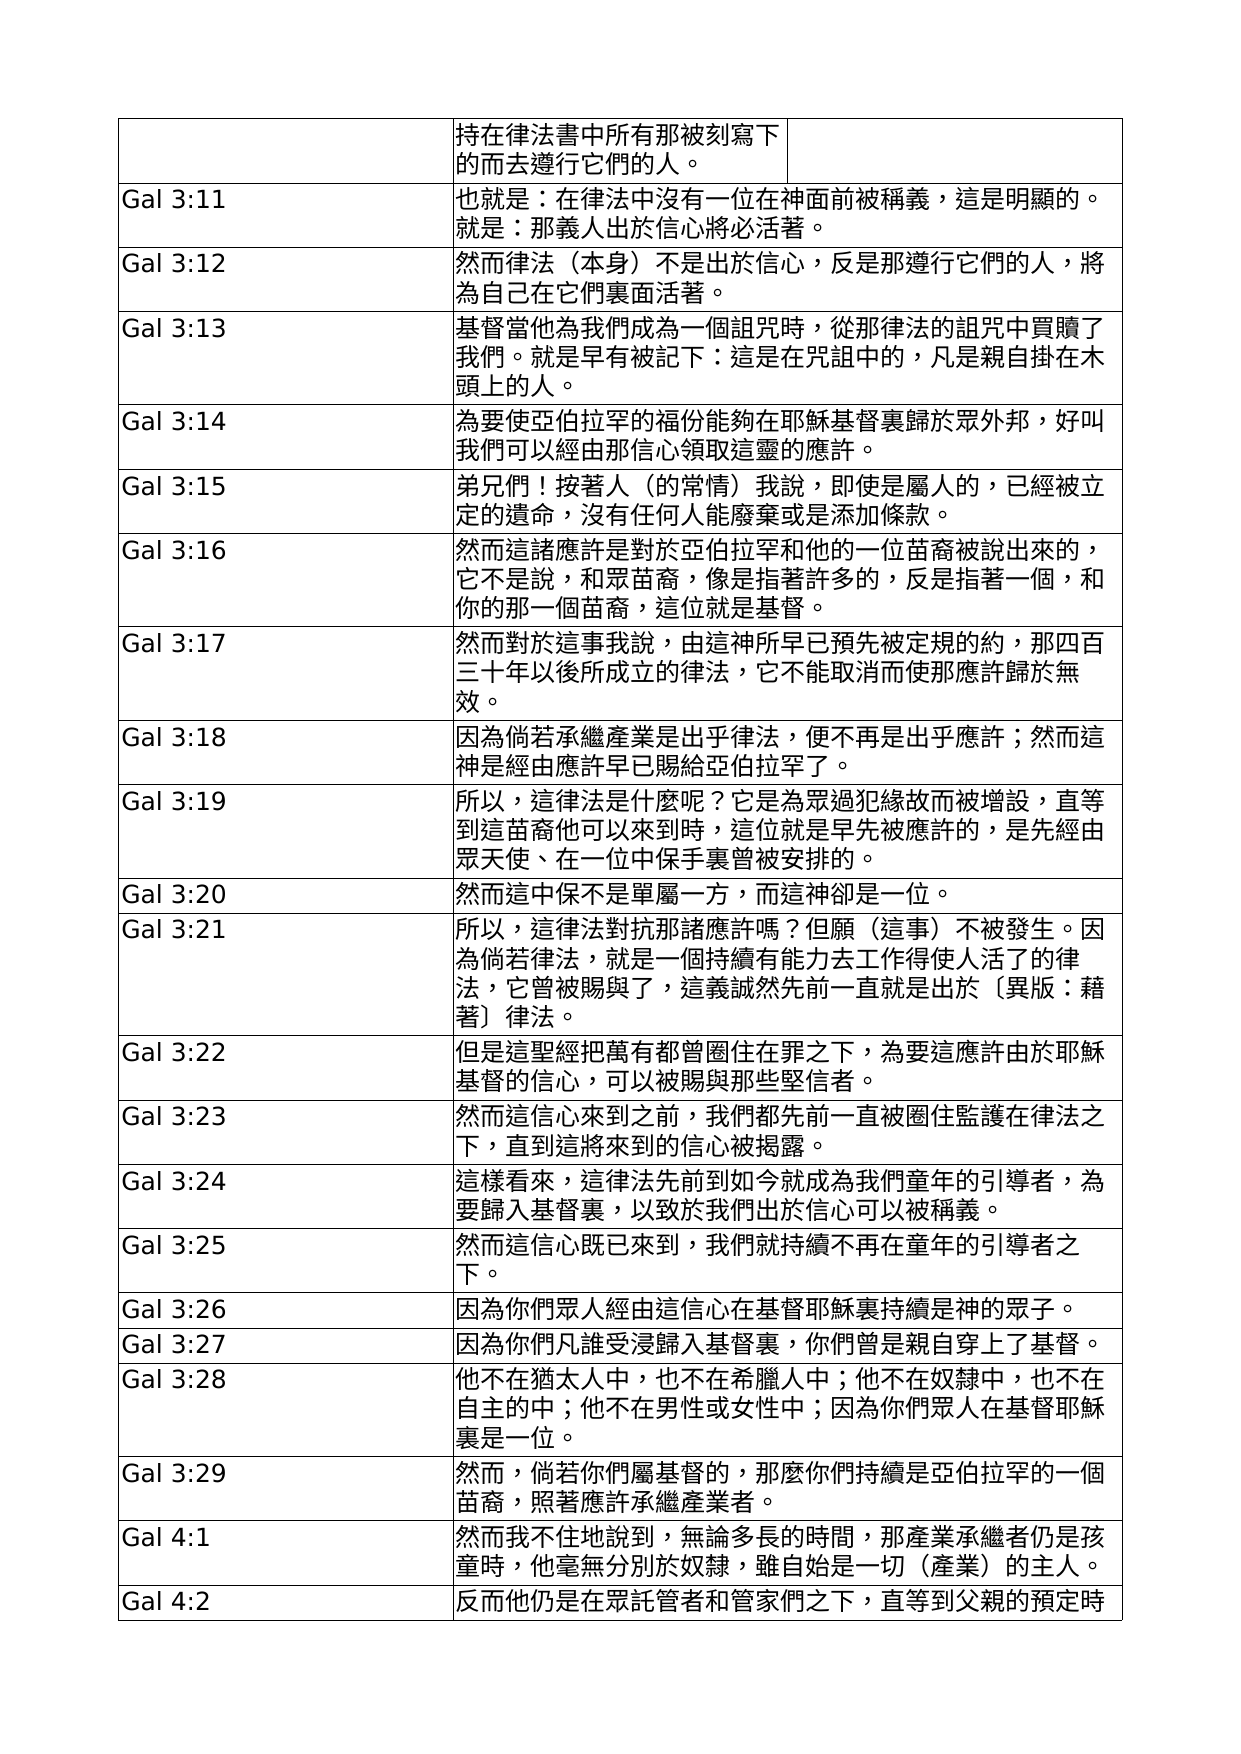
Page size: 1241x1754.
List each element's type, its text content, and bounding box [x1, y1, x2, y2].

table_cell Gal 3:18 [119, 721, 453, 784]
table_cell Gal 3:26 [119, 1293, 453, 1327]
table_cell 弟兄們！按著人（的常情）我說，即使是屬人的，已經被立定的遺命，沒有任何人能廢棄或是添加條款。 [454, 470, 1122, 533]
table_cell 然而這信心來到之前，我們都先前一直被圈住監護在律法之下，直到這將來到的信心被揭露。 [454, 1101, 1122, 1164]
table_cell Gal 3:22 [119, 1036, 453, 1099]
table_cell 為要使亞伯拉罕的福份能夠在耶穌基督裏歸於眾外邦，好叫我們可以經由那信心領取這靈的應許。 [454, 405, 1122, 469]
table_cell 因為你們眾人經由這信心在基督耶穌裏持續是神的眾子。 [454, 1293, 1122, 1327]
table_cell 然而我不住地說到，無論多長的時間，那產業承繼者仍是孩童時，他毫無分別於奴隸，雖自始是一切（產業）的主人。 [454, 1521, 1122, 1584]
table_cell Gal 3:28 [119, 1364, 453, 1456]
table_cell [788, 119, 1122, 182]
table_cell Gal 3:13 [119, 312, 453, 404]
table_cell Gal 3:20 [119, 879, 453, 913]
table_cell 也就是：在律法中沒有一位在神面前被稱義，這是明顯的。就是：那義人出於信心將必活著。 [454, 184, 1122, 247]
table_cell Gal 3:19 [119, 785, 453, 877]
table_cell [119, 119, 453, 182]
table_cell 然而，倘若你們屬基督的，那麼你們持續是亞伯拉罕的一個苗裔，照著應許承繼產業者。 [454, 1457, 1122, 1520]
table_cell 基督當他為我們成為一個詛咒時，從那律法的詛咒中買贖了我們。就是早有被記下：這是在咒詛中的，凡是親自掛在木頭上的人。 [454, 312, 1122, 404]
table_cell Gal 3:12 [119, 248, 453, 311]
table_cell 所以，這律法是什麼呢？它是為眾過犯緣故而被增設，直等到這苗裔他可以來到時，這位就是早先被應許的，是先經由眾天使、在一位中保手裏曾被安排的。 [454, 785, 1122, 877]
table_cell Gal 3:24 [119, 1165, 453, 1228]
table_cell 但是這聖經把萬有都曾圈住在罪之下，為要這應許由於耶穌基督的信心，可以被賜與那些堅信者。 [454, 1036, 1122, 1099]
table_cell 然而對於這事我說，由這神所早已預先被定規的約，那四百三十年以後所成立的律法，它不能取消而使那應許歸於無效。 [454, 627, 1122, 720]
table_cell 然而這信心既已來到，我們就持續不再在童年的引導者之下。 [454, 1229, 1122, 1292]
table_cell Gal 3:15 [119, 470, 453, 533]
table_cell Gal 3:11 [119, 184, 453, 247]
table_cell 反而他仍是在眾託管者和管家們之下，直等到父親的預定時 [454, 1586, 1122, 1619]
table_cell Gal 3:25 [119, 1229, 453, 1292]
table_cell 然而這諸應許是對於亞伯拉罕和他的一位苗裔被說出來的，它不是說，和眾苗裔，像是指著許多的，反是指著一個，和你的那一個苗裔，這位就是基督。 [454, 534, 1122, 626]
table_cell Gal 3:23 [119, 1101, 453, 1164]
table_cell Gal 3:27 [119, 1329, 453, 1362]
table_cell 然而律法（本身）不是出於信心，反是那遵行它們的人，將為自己在它們裏面活著。 [454, 248, 1122, 311]
table_cell Gal 3:21 [119, 914, 453, 1035]
table_cell 因為你們凡誰受浸歸入基督裏，你們曾是親自穿上了基督。 [454, 1329, 1122, 1362]
table_cell Gal 4:1 [119, 1521, 453, 1584]
table_cell 所以，這律法對抗那諸應許嗎？但願（這事）不被發生。因為倘若律法，就是一個持續有能力去工作得使人活了的律法，它曾被賜與了，這義誠然先前一直就是出於〔異版：藉著〕律法。 [454, 914, 1122, 1035]
table_cell 因為倘若承繼產業是出乎律法，便不再是出乎應許；然而這神是經由應許早已賜給亞伯拉罕了。 [454, 721, 1122, 784]
table_cell Gal 3:14 [119, 405, 453, 469]
table_cell 他不在猶太人中，也不在希臘人中；他不在奴隸中，也不在自主的中；他不在男性或女性中；因為你們眾人在基督耶穌裏是一位。 [454, 1364, 1122, 1456]
table_cell 然而這中保不是單屬一方，而這神卻是一位。 [454, 879, 1122, 913]
table_cell 這樣看來，這律法先前到如今就成為我們童年的引導者，為要歸入基督裏，以致於我們出於信心可以被稱義。 [454, 1165, 1122, 1228]
table_cell 持在律法書中所有那被刻寫下的而去遵行它們的人。 [454, 119, 787, 182]
table_cell Gal 3:17 [119, 627, 453, 720]
table_cell Gal 3:16 [119, 534, 453, 626]
table_cell Gal 3:29 [119, 1457, 453, 1520]
table_cell Gal 4:2 [119, 1586, 453, 1619]
